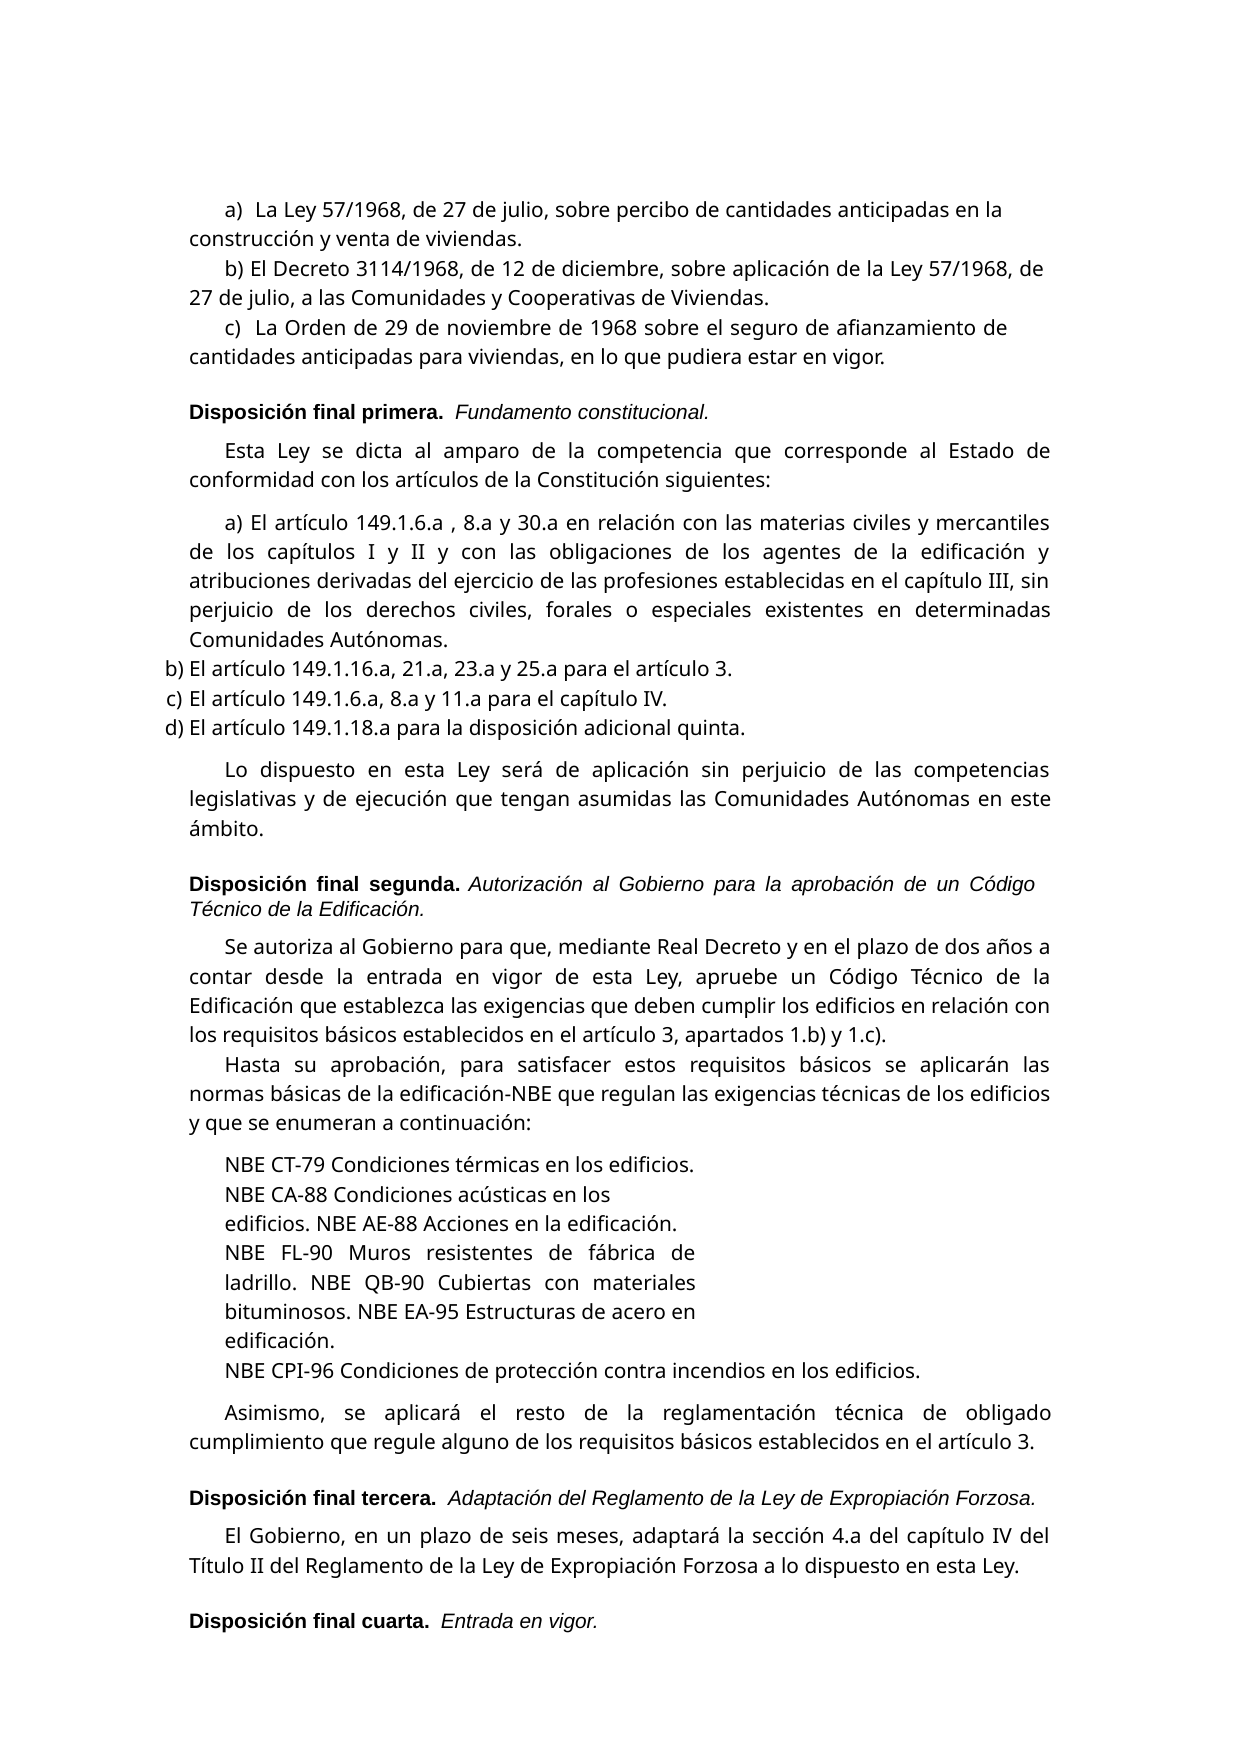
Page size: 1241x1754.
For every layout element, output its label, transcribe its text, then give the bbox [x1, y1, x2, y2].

list La Ley 57/1968, de 27 de julio, sobre percibo de cantidades anticipadas en la construcción y venta de viviendas. [189, 195, 1051, 253]
text Esta Ley se dicta al amparo de la competencia que corresponde al Estado de conformidad con los artículos de la Constitución siguientes: [189, 436, 1051, 494]
list El artículo 149.1.16.a, 21.a, 23.a y 25.a para el artículo 3. [164, 654, 1065, 683]
text NBE FL-90 Muros resistentes de fábrica de ladrillo. NBE QB-90 Cubiertas con materiales bituminosos. NBE EA-95 Estructuras de acero en edificación. [224, 1238, 696, 1355]
text Disposición final segunda. Autorización al Gobierno para la aprobación de un Código Técnico de la Edificación. [189, 872, 1065, 920]
text Disposición final tercera. Adaptación del Reglamento de la Ley de Expropiación Forzosa. [189, 1485, 1065, 1509]
list El Decreto 3114/1968, de 12 de diciembre, sobre aplicación de la Ley 57/1968, de 27 de julio, a las Comunidades y Cooperativas de Viviendas. [189, 254, 1051, 312]
text Lo dispuesto en esta Ley será de aplicación sin perjuicio de las competencias legislativas y de ejecución que tengan asumidas las Comunidades Autónomas en este ámbito. [189, 755, 1051, 842]
list El artículo 149.1.18.a para la disposición adicional quinta. [164, 713, 1065, 742]
text Disposición final primera. Fundamento constitucional. [189, 400, 1065, 424]
text NBE CPI-96 Condiciones de protección contra incendios en los edificios. [224, 1356, 1065, 1384]
list La Orden de 29 de noviembre de 1968 sobre el seguro de afianzamiento de cantidades anticipadas para viviendas, en lo que pudiera estar en vigor. [189, 313, 1051, 370]
text Se autoriza al Gobierno para que, mediante Real Decreto y en el plazo de dos años a contar desde la entrada en vigor de esta Ley, apruebe un Código Técnico de la Edificación que establezca las exigencias que deben cumplir los edificios en relación con los requisitos básicos establecidos en el artículo 3, apartados 1.b) y 1.c). [189, 932, 1051, 1049]
text Asimismo, se aplicará el resto de la reglamentación técnica de obligado cumplimiento que regule alguno de los requisitos básicos establecidos en el artículo 3. [189, 1398, 1052, 1456]
text El Gobierno, en un plazo de seis meses, adaptará la sección 4.a del capítulo IV del Título II del Reglamento de la Ley de Expropiación Forzosa a lo dispuesto en esta Ley. [189, 1521, 1052, 1579]
text Disposición final cuarta. Entrada en vigor. [189, 1609, 1065, 1633]
list El artículo 149.1.6.a, 8.a y 11.a para el capítulo IV. [166, 684, 1065, 712]
text NBE CT-79 Condiciones térmicas en los edificios. NBE CA-88 Condiciones acústicas en los edificios. NBE AE-88 Acciones en la edificación. [224, 1150, 695, 1237]
text Hasta su aprobación, para satisfacer estos requisitos básicos se aplicarán las normas básicas de la edificación-NBE que regulan las exigencias técnicas de los edificios y que se enumeran a continuación: [189, 1050, 1051, 1137]
list El artículo 149.1.6.a , 8.a y 30.a en relación con las materias civiles y mercantiles de los capítulos I y II y con las obligaciones de los agentes de la edificación y atribuciones derivadas del ejercicio de las profesiones establecidas en el capítulo III, sin perjuicio de los derechos civiles, forales o especiales existentes en determinadas Comunidades Autónomas. [189, 508, 1051, 653]
